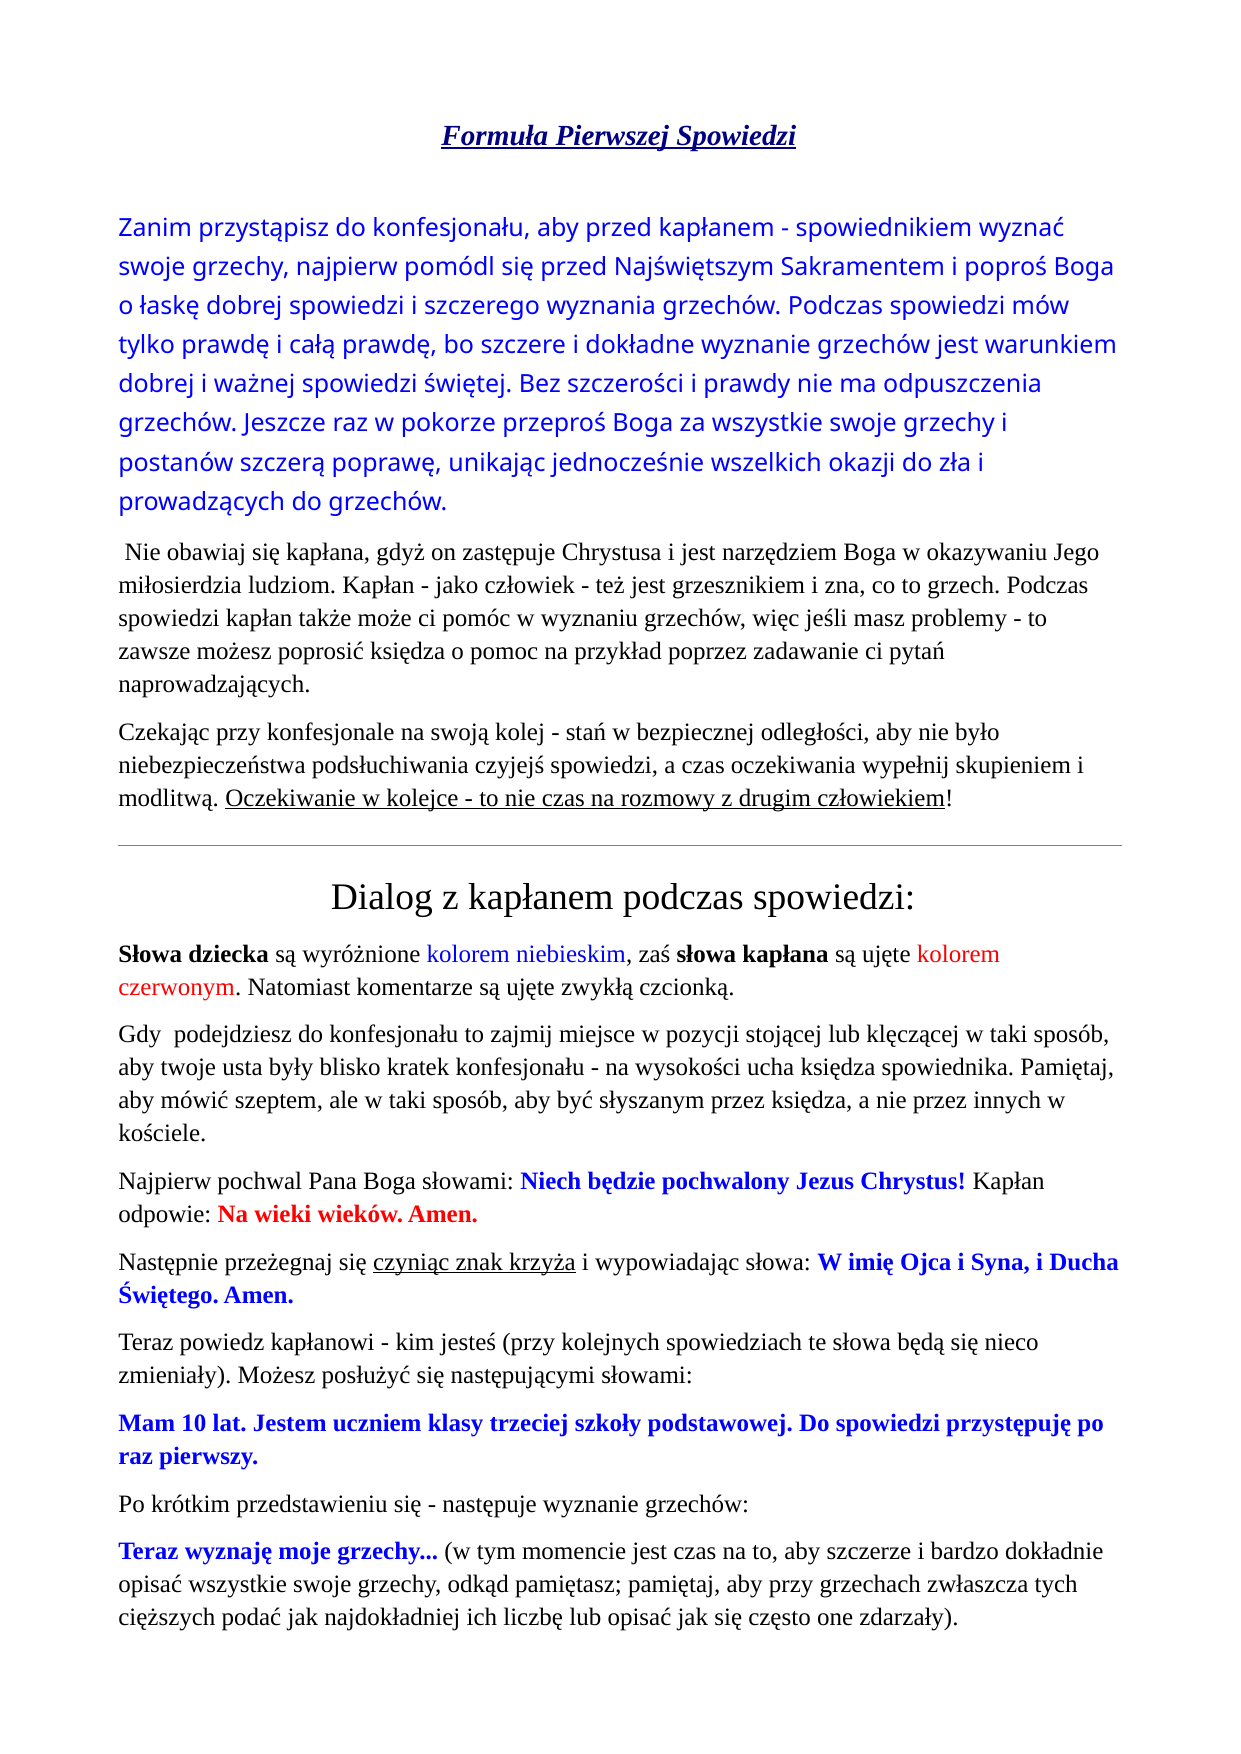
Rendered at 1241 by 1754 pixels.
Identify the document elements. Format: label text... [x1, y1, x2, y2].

text Następnie przeżegnaj się czyniąc znak krzyża i wypowiadając słowa: W imię Ojca i Syna, i Ducha Świętego. Amen. [118, 1247, 1122, 1308]
text Słowa dziecka są wyróżnione kolorem niebieskim, zaś słowa kapłana są ujęte kolorem czerwonym. Natomiast komentarze są ujęte zwykłą czcionką. [118, 939, 1122, 1001]
text Czekając przy konfesjonale na swoją kolej - stań w bezpiecznej odległości, aby nie było niebezpieczeństwa podsłuchiwania czyjejś spowiedzi, a czas oczekiwania wypełnij skupieniem i modlitwą. Oczekiwanie w kolejce - to nie czas na rozmowy z drugim człowiekiem! [118, 717, 1122, 812]
subtitle Formuła Pierwszej Spowiedzi [118, 118, 1122, 152]
text Gdy podejdziesz do konfesjonału to zajmij miejsce w pozycji stojącej lub klęczącej w taki sposób, aby twoje usta były blisko kratek konfesjonału - na wysokości ucha księdza spowiednika. Pamiętaj, aby mówić szeptem, ale w taki sposób, aby być słyszanym przez księdza, a nie przez innych w kościele. [118, 1019, 1122, 1147]
text Po krótkim przedstawieniu się - następuje wyznanie grzechów: [118, 1489, 1122, 1517]
text Nie obawiaj się kapłana, gdyż on zastępuje Chrystusa i jest narzędziem Boga w okazywaniu Jego miłosierdzia ludziom. Kapłan - jako człowiek - też jest grzesznikiem i zna, co to grzech. Podczas spowiedzi kapłan także może ci pomóc w wyznaniu grzechów, więc jeśli masz problemy - to zawsze możesz poprosić księdza o pomoc na przykład poprzez zadawanie ci pytań naprowadzających. [118, 537, 1122, 698]
text Dialog z kapłanem podczas spowiedzi: [118, 875, 1122, 918]
text Najpierw pochwal Pana Boga słowami: Niech będzie pochwalony Jezus Chrystus! Kapłan odpowie: Na wieki wieków. Amen. [118, 1166, 1122, 1228]
text Teraz wyznaję moje grzechy... (w tym momencie jest czas na to, aby szczerze i bardzo dokładnie opisać wszystkie swoje grzechy, odkąd pamiętasz; pamiętaj, aby przy grzechach zwłaszcza tych cięższych podać jak najdokładniej ich liczbę lub opisać jak się często one zdarzały). [118, 1536, 1122, 1631]
text Mam 10 lat. Jestem uczniem klasy trzeciej szkoły podstawowej. Do spowiedzi przystępuję po raz pierwszy. [118, 1408, 1122, 1470]
text Teraz powiedz kapłanowi - kim jesteś (przy kolejnych spowiedziach te słowa będą się nieco zmieniały). Możesz posłużyć się następującymi słowami: [118, 1327, 1122, 1389]
text Zanim przystąpisz do konfesjonału, aby przed kapłanem - spowiednikiem wyznać swoje grzechy, najpierw pomódl się przed Najświętszym Sakramentem i poproś Boga o łaskę dobrej spowiedzi i szczerego wyznania grzechów. Podczas spowiedzi mów tylko prawdę i całą prawdę, bo szczere i dokładne wyznanie grzechów jest warunkiem dobrej i ważnej spowiedzi świętej. Bez szczerości i prawdy nie ma odpuszczenia grzechów. Jeszcze raz w pokorze przeproś Boga za wszystkie swoje grzechy i postanów szczerą poprawę, unikając jednocześnie wszelkich okazji do zła i prowadzących do grzechów. [118, 209, 1122, 517]
